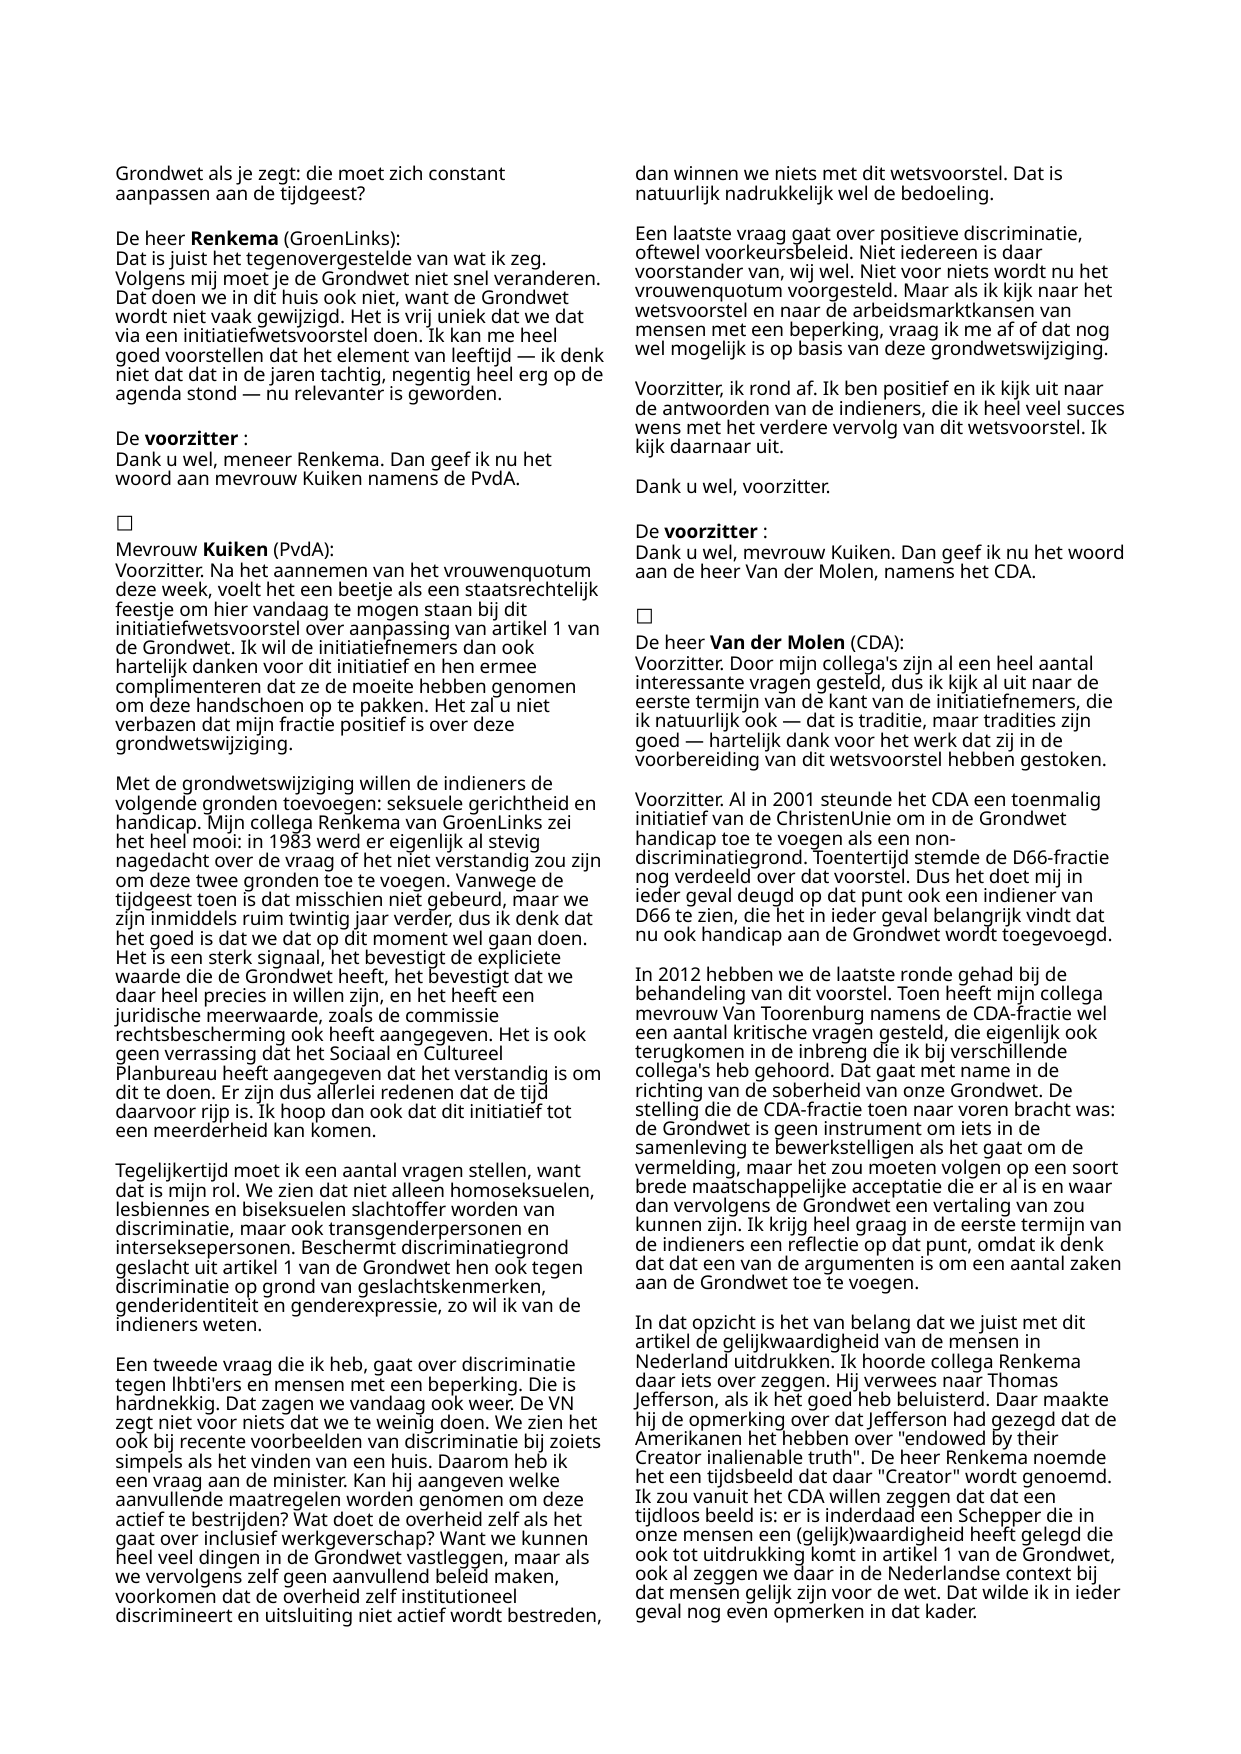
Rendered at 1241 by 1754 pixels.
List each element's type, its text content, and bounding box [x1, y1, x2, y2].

text ⬜ [635, 603, 1125, 629]
text Een tweede vraag die ik heb, gaat over discriminatie tegen lhbti'ers en mensen met een beperking. Die is hardnekkig. Dat zagen we vandaag ook weer. De VN zegt niet voor niets dat we te weinig doen. We zien het ook bij recente voorbeelden van discriminatie bij zoiets simpels als het vinden van een huis. Daarom heb ik een vraag aan de minister. Kan hij aangeven welke aanvullende maatregelen worden genomen om deze actief te bestrijden? Wat doet de overheid zelf als het gaat over inclusief werkgeverschap? Want we kunnen heel veel dingen in de Grondwet vastleggen, maar als we vervolgens zelf geen aanvullend beleid maken, voorkomen dat de overheid zelf institutioneel discrimineert en uitsluiting niet actief wordt bestreden, [115, 1356, 605, 1626]
text In 2012 hebben we de laatste ronde gehad bij de behandeling van dit voorstel. Toen heeft mijn collega mevrouw Van Toorenburg namens de CDA-fractie wel een aantal kritische vragen gesteld, die eigenlijk ook terugkomen in de inbreng die ik bij verschillende collega's heb gehoord. Dat gaat met name in de richting van de soberheid van onze Grondwet. De stelling die de CDA-fractie toen naar voren bracht was: de Grondwet is geen instrument om iets in de samenleving te bewerkstelligen als het gaat om de vermelding, maar het zou moeten volgen op een soort brede maatschappelijke acceptatie die er al is en waar dan vervolgens de Grondwet een vertaling van zou kunnen zijn. Ik krijg heel graag in de eerste termijn van de indieners een reflectie op dat punt, omdat ik denk dat dat een van de argumenten is om een aantal zaken aan de Grondwet toe te voegen. [635, 966, 1125, 1293]
text Voorzitter. Door mijn collega's zijn al een heel aantal interessante vragen gesteld, dus ik kijk al uit naar de eerste termijn van de kant van de initiatiefnemers, die ik natuurlijk ook — dat is traditie, maar tradities zijn goed — hartelijk dank voor het werk dat zij in de voorbereiding van dit wetsvoorstel hebben gestoken. [635, 655, 1125, 770]
text Voorzitter, ik rond af. Ik ben positief en ik kijk uit naar de antwoorden van de indieners, die ik heel veel succes wens met het verdere vervolg van dit wetsvoorstel. Ik kijk daarnaar uit. [635, 380, 1125, 457]
text ⬜ [115, 511, 605, 536]
text Voorzitter. Na het aannemen van het vrouwenquotum deze week, voelt het een beetje als een staatsrechtelijk feestje om hier vandaag te mogen staan bij dit initiatiefwetsvoorstel over aanpassing van artikel 1 van de Grondwet. Ik wil de initiatiefnemers dan ook hartelijk danken voor dit initiatief en hen ermee complimenteren dat ze de moeite hebben genomen om deze handschoen op te pakken. Het zal u niet verbazen dat mijn fractie positief is over deze grondwetswijziging. [115, 562, 605, 755]
text De heer Renkema (GroenLinks): [115, 225, 605, 250]
text Dank u wel, meneer Renkema. Dan geef ik nu het woord aan mevrouw Kuiken namens de PvdA. [115, 451, 605, 490]
text Tegelijkertijd moet ik een aantal vragen stellen, want dat is mijn rol. We zien dat niet alleen homoseksuelen, lesbiennes en biseksuelen slachtoffer worden van discriminatie, maar ook transgenderpersonen en interseksepersonen. Beschermt discriminatiegrond geslacht uit artikel 1 van de Grondwet hen ook tegen discriminatie op grond van geslachtskenmerken, genderidentiteit en genderexpressie, zo wil ik van de indieners weten. [115, 1162, 605, 1336]
text In dat opzicht is het van belang dat we juist met dit artikel de gelijkwaardigheid van de mensen in Nederland uitdrukken. Ik hoorde collega Renkema daar iets over zeggen. Hij verwees naar Thomas Jefferson, als ik het goed heb beluisterd. Daar maakte hij de opmerking over dat Jefferson had gezegd dat de Amerikanen het hebben over "endowed by their Creator inalienable truth". De heer Renkema noemde het een tijdsbeeld dat daar "Creator" wordt genoemd. Ik zou vanuit het CDA willen zeggen dat dat een tijdloos beeld is: er is inderdaad een Schepper die in onze mensen een (gelijk)waardigheid heeft gelegd die ook tot uitdrukking komt in artikel 1 van de Grondwet, ook al zeggen we daar in de Nederlandse context bij dat mensen gelijk zijn voor de wet. Dat wilde ik in ieder geval nog even opmerken in dat kader. [635, 1314, 1125, 1623]
text Dank u wel, mevrouw Kuiken. Dan geef ik nu het woord aan de heer Van der Molen, namens het CDA. [635, 544, 1125, 582]
text Een laatste vraag gaat over positieve discriminatie, oftewel voorkeursbeleid. Niet iedereen is daar voorstander van, wij wel. Niet voor niets wordt nu het vrouwenquotum voorgesteld. Maar als ik kijk naar het wetsvoorstel en naar de arbeidsmarktkansen van mensen met een beperking, vraag ik me af of dat nog wel mogelijk is op basis van deze grondwetswijziging. [635, 224, 1125, 359]
text dan winnen we niets met dit wetsvoorstel. Dat is natuurlijk nadrukkelijk wel de bedoeling. [635, 165, 1125, 204]
text Grondwet als je zegt: die moet zich constant aanpassen aan de tijdgeest? [115, 165, 605, 204]
text Dank u wel, voorzitter. [635, 478, 1125, 497]
text Met de grondwetswijziging willen de indieners de volgende gronden toevoegen: seksuele gerichtheid en handicap. Mijn collega Renkema van GroenLinks zei het heel mooi: in 1983 werd er eigenlijk al stevig nagedacht over de vraag of het niet verstandig zou zijn om deze twee gronden toe te voegen. Vanwege de tijdgeest toen is dat misschien niet gebeurd, maar we zijn inmiddels ruim twintig jaar verder, dus ik denk dat het goed is dat we dat op dit moment wel gaan doen. Het is een sterk signaal, het bevestigt de expliciete waarde die de Grondwet heeft, het bevestigt dat we daar heel precies in willen zijn, en het heeft een juridische meerwaarde, zoals de commissie rechtsbescherming ook heeft aangegeven. Het is ook geen verrassing dat het Sociaal en Cultureel Planbureau heeft aangegeven dat het verstandig is om dit te doen. Er zijn dus allerlei redenen dat de tijd daarvoor rijp is. Ik hoop dan ook dat dit initiatief tot een meerderheid kan komen. [115, 775, 605, 1142]
text Voorzitter. Al in 2001 steunde het CDA een toenmalig initiatief van de ChristenUnie om in de Grondwet handicap toe te voegen als een non-discriminatiegrond. Toentertijd stemde de D66-fractie nog verdeeld over dat voorstel. Dus het doet mij in ieder geval deugd op dat punt ook een indiener van D66 te zien, die het in ieder geval belangrijk vindt dat nu ook handicap aan de Grondwet wordt toegevoegd. [635, 791, 1125, 945]
text De voorzitter : [635, 518, 1125, 544]
text Mevrouw Kuiken (PvdA): [115, 536, 605, 562]
text De voorzitter : [115, 425, 605, 451]
text De heer Van der Molen (CDA): [635, 629, 1125, 655]
text Dat is juist het tegenovergestelde van wat ik zeg. Volgens mij moet je de Grondwet niet snel veranderen. Dat doen we in dit huis ook niet, want de Grondwet wordt niet vaak gewijzigd. Het is vrij uniek dat we dat via een initiatiefwetsvoorstel doen. Ik kan me heel goed voorstellen dat het element van leeftijd — ik denk niet dat dat in de jaren tachtig, negentig heel erg op de agenda stond — nu relevanter is geworden. [115, 250, 605, 404]
